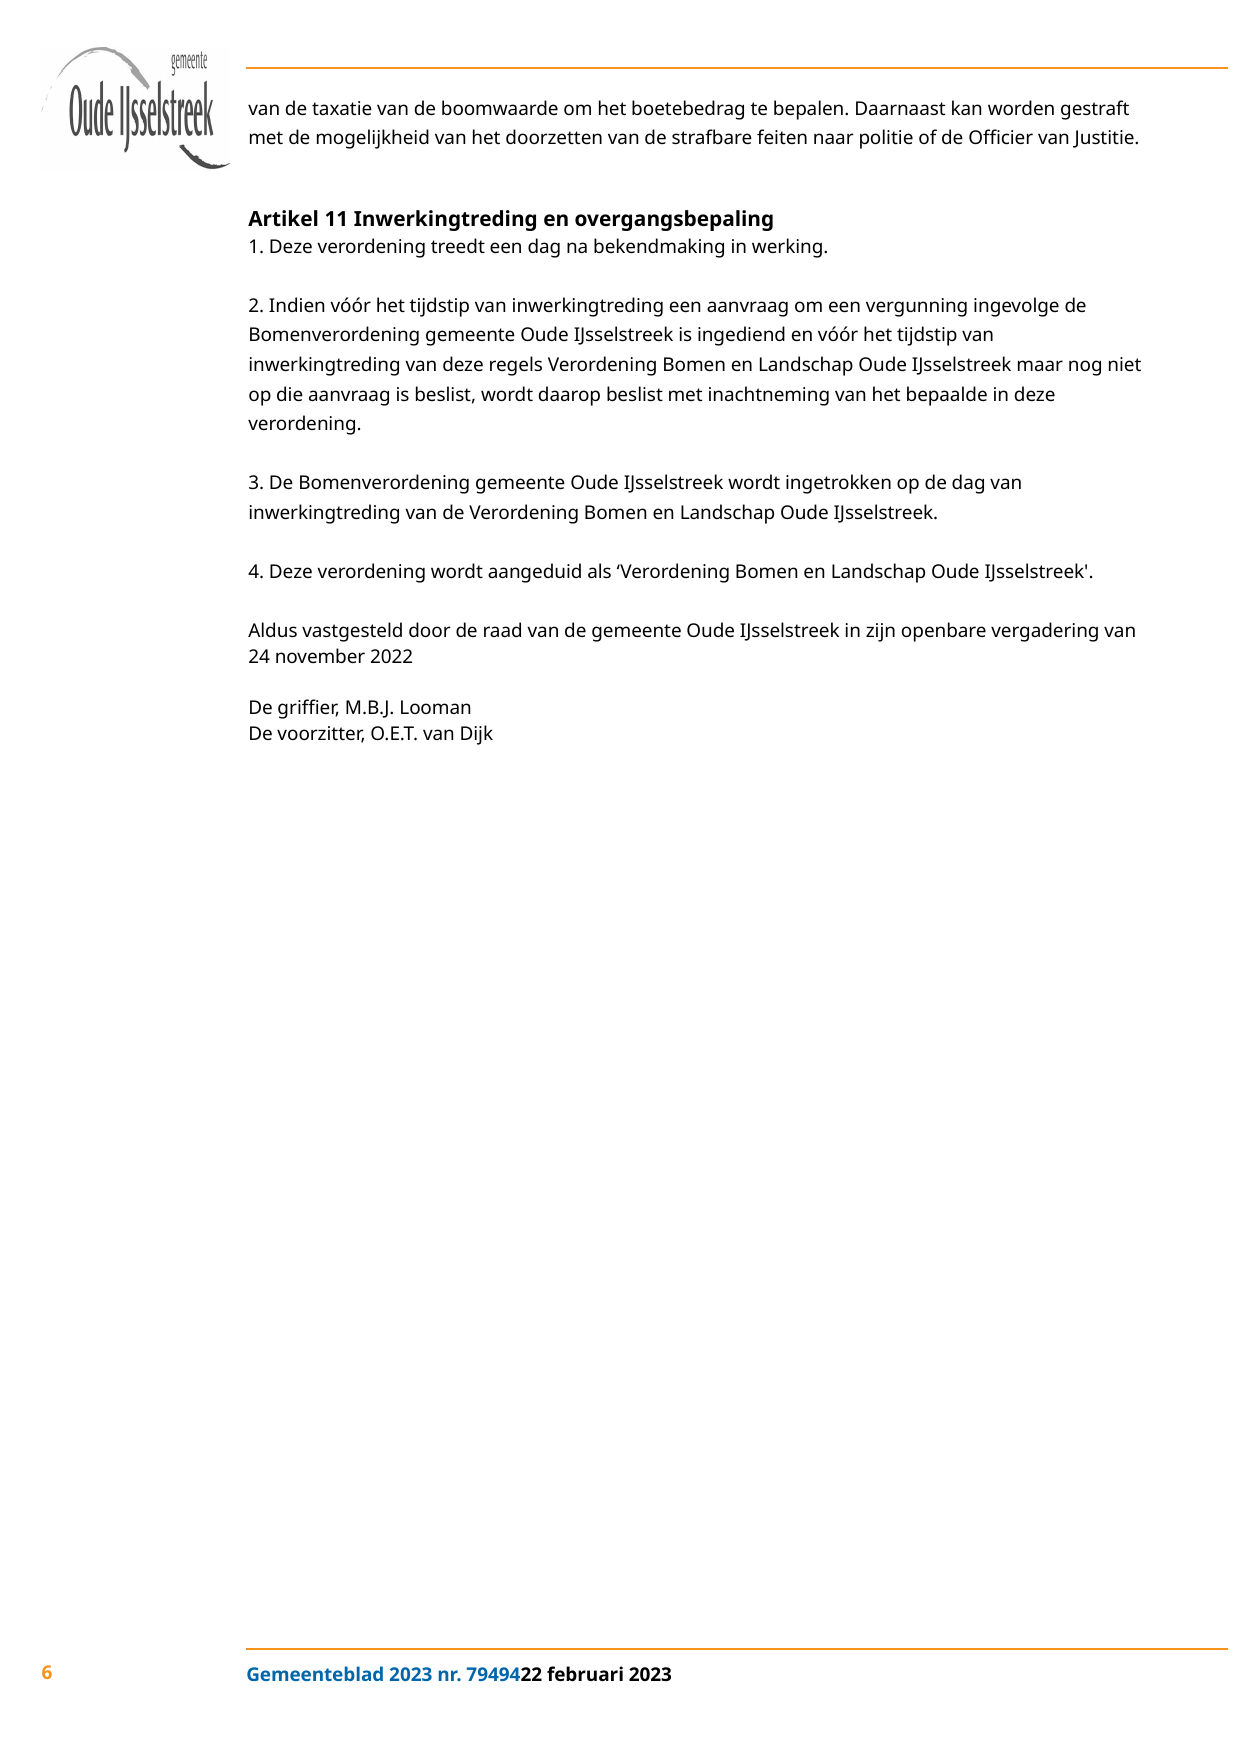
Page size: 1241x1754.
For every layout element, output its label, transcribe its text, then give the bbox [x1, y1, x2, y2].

text 2. Indien vóór het tijdstip van inwerkingtreding een aanvraag om een vergunning ingevolge de Bomenverordening gemeente Oude IJsselstreek is ingediend en vóór het tijdstip van inwerkingtreding van deze regels Verordening Bomen en Landschap Oude IJsselstreek maar nog niet op die aanvraag is beslist, wordt daarop beslist met inachtneming van het bepaalde in deze verordening. [248, 292, 1152, 436]
text De griffier, M.B.J. Looman [248, 694, 1152, 720]
text van de taxatie van de boomwaarde om het boetebedrag te bepalen. Daarnaast kan worden gestraft met de mogelijkheid van het doorzetten van de strafbare feiten naar politie of de Officier van Justitie. [248, 95, 1152, 150]
text Artikel 11 Inwerkingtreding en overgangsbepaling [248, 204, 1152, 233]
text Aldus vastgesteld door de raad van de gemeente Oude IJsselstreek in zijn openbare vergadering van 24 november 2022 [248, 617, 1152, 669]
picture [41, 47, 231, 172]
text 1. Deze verordening treedt een dag na bekendmaking in werking. [248, 233, 1152, 258]
text De voorzitter, O.E.T. van Dijk [248, 720, 1152, 746]
text 3. De Bomenverordening gemeente Oude IJsselstreek wordt ingetrokken op de dag van inwerkingtreding van de Verordening Bomen en Landschap Oude IJsselstreek. [248, 469, 1152, 525]
text 4. Deze verordening wordt aangeduid als ‘Verordening Bomen en Landschap Oude IJsselstreek'. [248, 558, 1152, 584]
